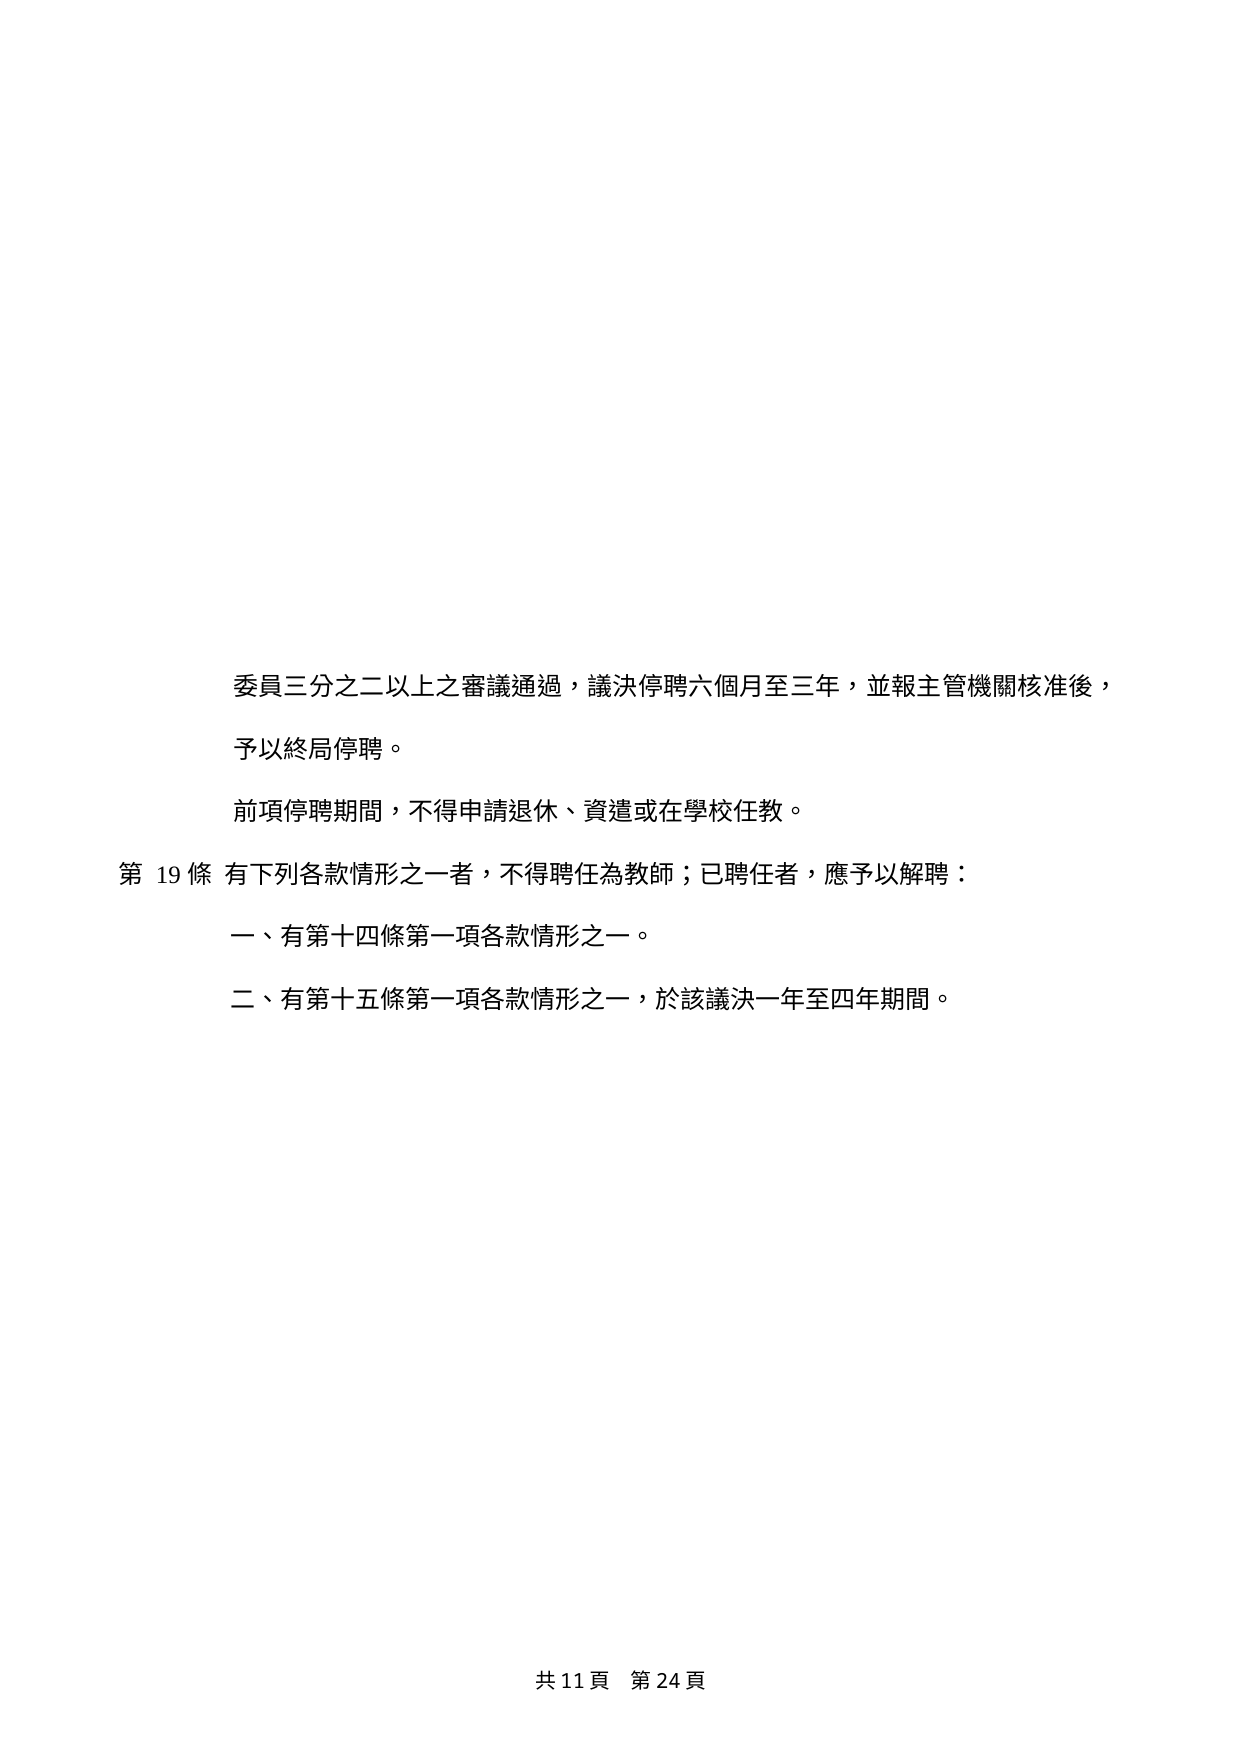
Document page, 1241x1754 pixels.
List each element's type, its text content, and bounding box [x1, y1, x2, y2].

text 二、有第十五條第一項各款情形之一，於該議決一年至四年期間。 [118, 956, 1122, 1018]
text 前項停聘期間，不得申請退休、資遣或在學校任教。 [118, 768, 1122, 831]
text 委員三分之二以上之審議通過，議決停聘六個月至三年，並報主管機關核准後，予以終局停聘。 [118, 643, 1122, 768]
text 一、有第十四條第一項各款情形之一。 [118, 893, 1122, 956]
text 第 19 條 有下列各款情形之一者，不得聘任為教師；已聘任者，應予以解聘： [118, 831, 1122, 893]
